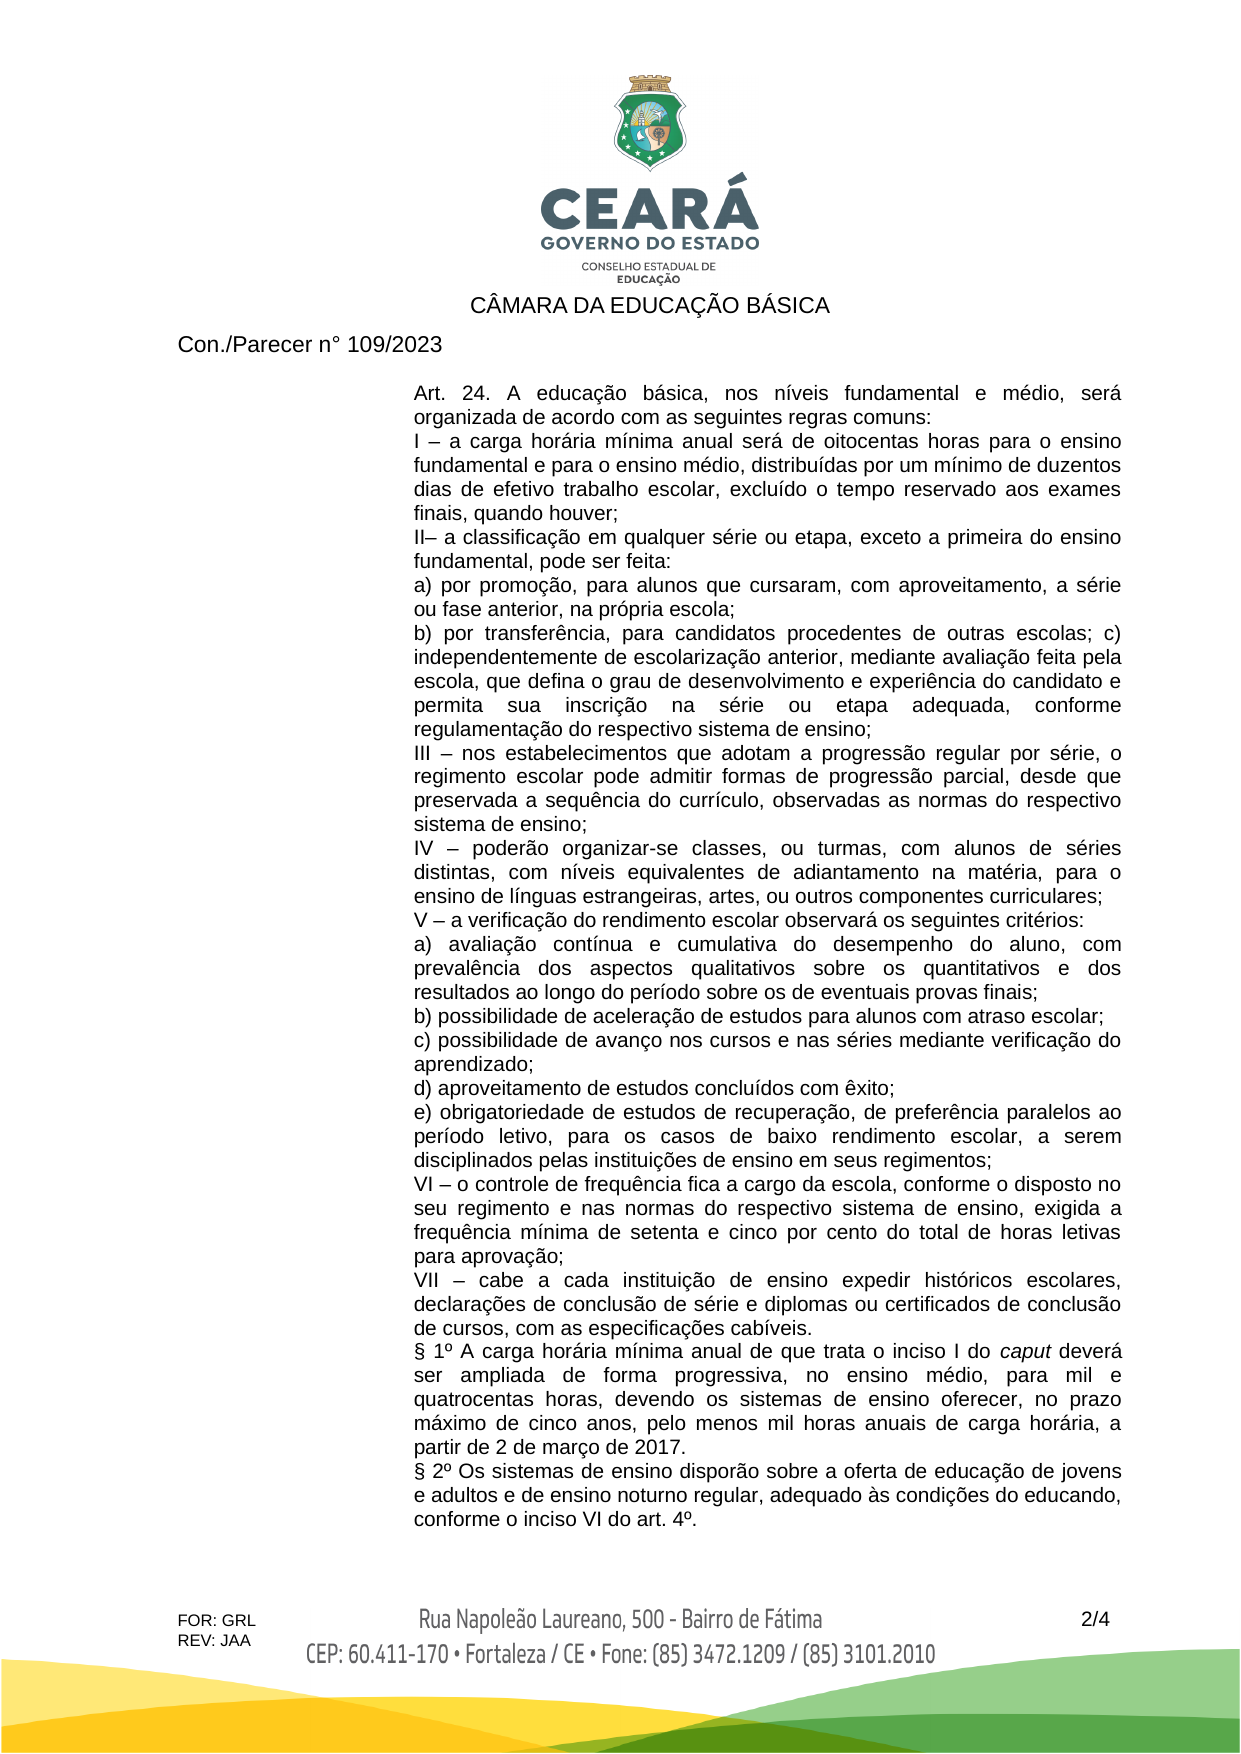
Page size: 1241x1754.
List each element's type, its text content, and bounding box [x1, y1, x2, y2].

subtitle III – nos estabelecimentos que adotam a progressão regular por série, o regimento escolar pode admitir formas de progressão parcial, desde que preservada a sequência do currículo, observadas as normas do respectivo sistema de ensino; [413, 740, 1122, 836]
subtitle IV – poderão organizar-se classes, ou turmas, com alunos de séries distintas, com níveis equivalentes de adiantamento na matéria, para o ensino de línguas estrangeiras, artes, ou outros componentes curriculares; [413, 836, 1122, 908]
picture [540, 75, 759, 287]
subtitle § 1º A carga horária mínima anual de que trata o inciso I do caput deverá ser ampliada de forma progressiva, no ensino médio, para mil e quatrocentas horas, devendo os sistemas de ensino oferecer, no prazo máximo de cinco anos, pelo menos mil horas anuais de carga horária, a partir de 2 de março de 2017. [413, 1339, 1122, 1459]
subtitle e) obrigatoriedade de estudos de recuperação, de preferência paralelos ao período letivo, para os casos de baixo rendimento escolar, a serem disciplinados pelas instituições de ensino em seus regimentos; [413, 1100, 1122, 1172]
subtitle b) possibilidade de aceleração de estudos para alunos com atraso escolar; [413, 1004, 1122, 1028]
subtitle a) avaliação contínua e cumulativa do desempenho do aluno, com prevalência dos aspectos qualitativos sobre os quantitativos e dos resultados ao longo do período sobre os de eventuais provas finais; [413, 932, 1122, 1004]
subtitle VI – o controle de frequência fica a cargo da escola, conforme o disposto no seu regimento e nas normas do respectivo sistema de ensino, exigida a frequência mínima de setenta e cinco por cento do total de horas letivas para aprovação; [413, 1172, 1122, 1267]
subtitle d) aproveitamento de estudos concluídos com êxito; [413, 1076, 1122, 1100]
subtitle VII – cabe a cada instituição de ensino expedir históricos escolares, declarações de conclusão de série e diplomas ou certificados de conclusão de cursos, com as especificações cabíveis. [413, 1267, 1122, 1339]
picture [1, 1607, 1239, 1754]
subtitle Art. 24. A educação básica, nos níveis fundamental e médio, será organizada de acordo com as seguintes regras comuns: [413, 381, 1122, 429]
subtitle I – a carga horária mínima anual será de oitocentas horas para o ensino fundamental e para o ensino médio, distribuídas por um mínimo de duzentos dias de efetivo trabalho escolar, excluído o tempo reservado aos exames finais, quando houver; [413, 429, 1122, 525]
subtitle § 2º Os sistemas de ensino disporão sobre a oferta de educação de jovens e adultos e de ensino noturno regular, adequado às condições do educando, conforme o inciso VI do art. 4º. [413, 1459, 1122, 1531]
subtitle II– a classificação em qualquer série ou etapa, exceto a primeira do ensino fundamental, pode ser feita: [413, 525, 1122, 573]
subtitle V – a verificação do rendimento escolar observará os seguintes critérios: [413, 908, 1122, 932]
subtitle c) possibilidade de avanço nos cursos e nas séries mediante verificação do aprendizado; [413, 1028, 1122, 1076]
subtitle b) por transferência, para candidatos procedentes de outras escolas; c) independentemente de escolarização anterior, mediante avaliação feita pela escola, que defina o grau de desenvolvimento e experiência do candidato e permita sua inscrição na série ou etapa adequada, conforme regulamentação do respectivo sistema de ensino; [413, 621, 1122, 740]
subtitle a) por promoção, para alunos que cursaram, com aproveitamento, a série ou fase anterior, na própria escola; [413, 573, 1122, 621]
